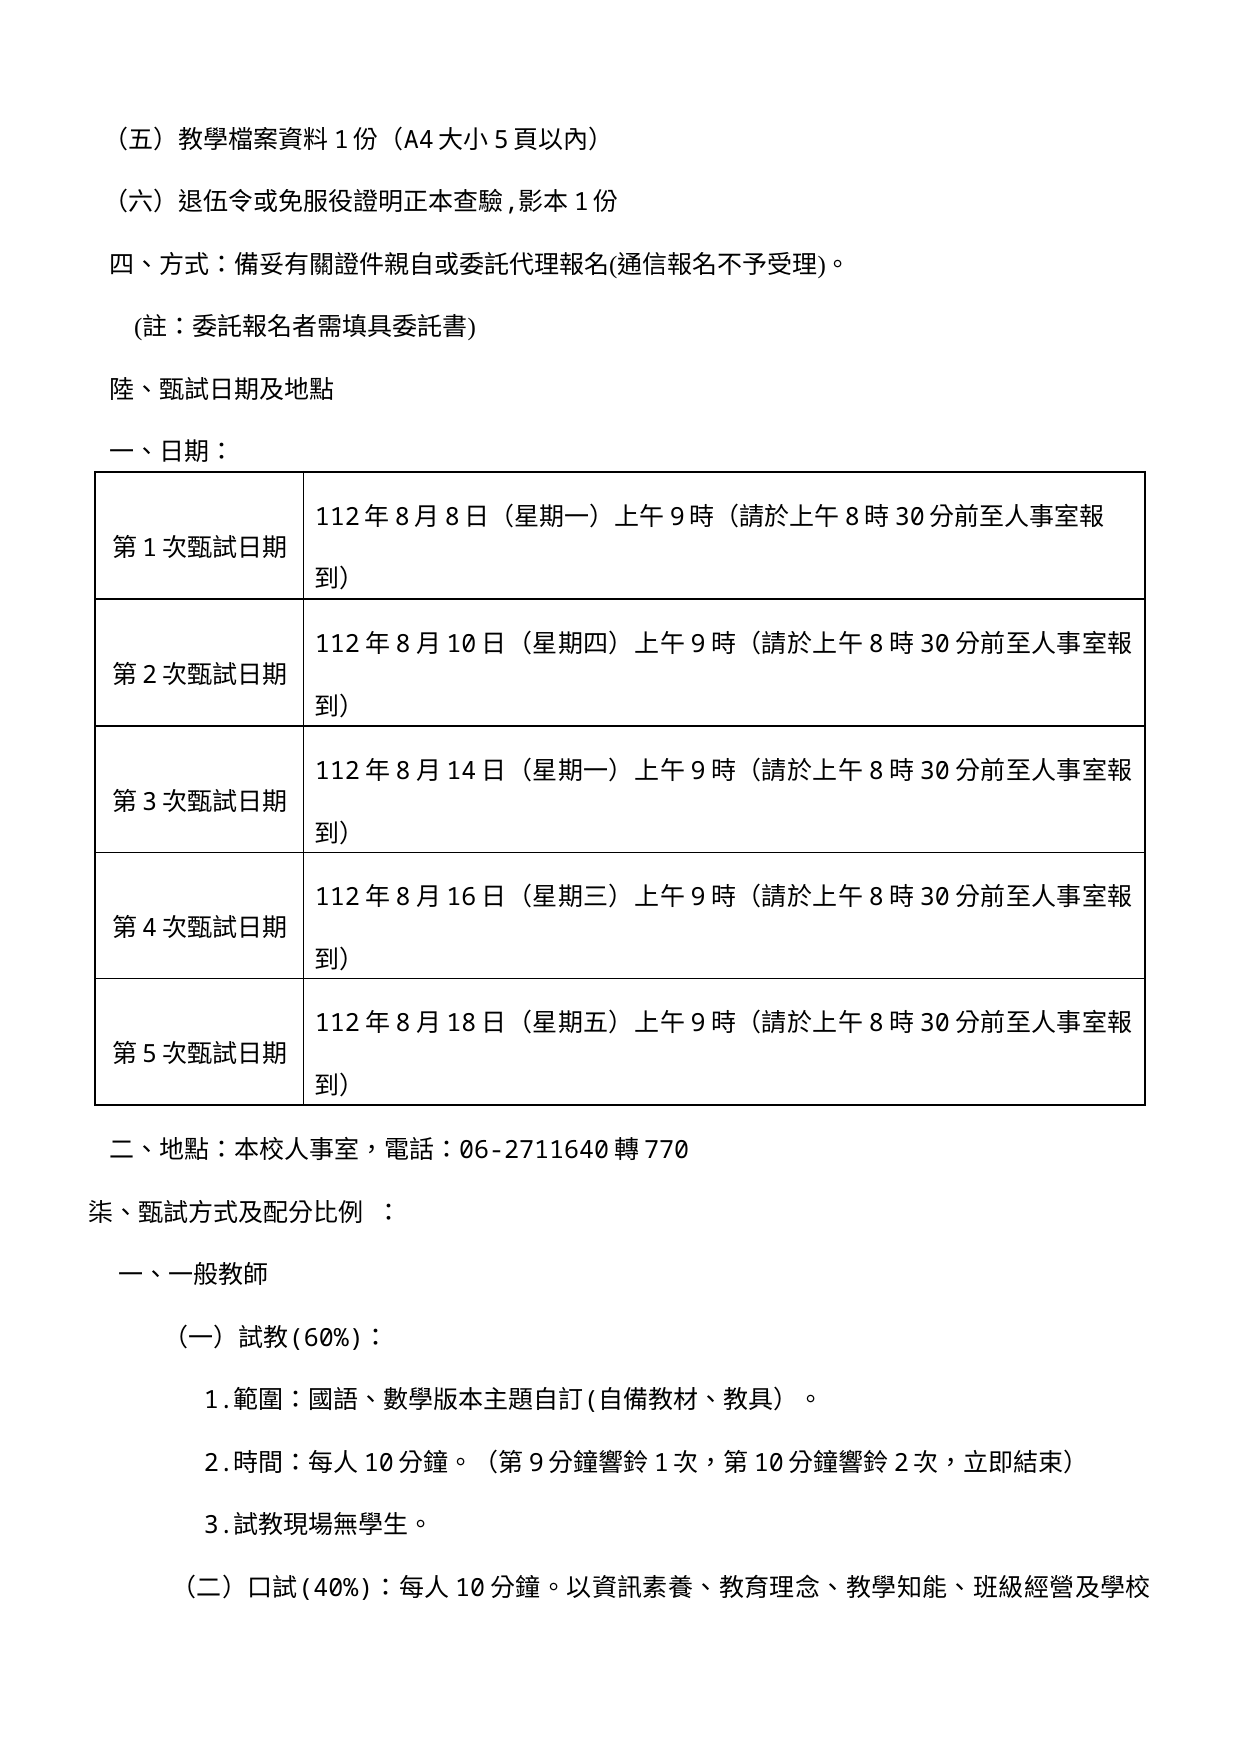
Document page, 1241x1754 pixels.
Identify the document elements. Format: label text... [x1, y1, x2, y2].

text 柒、甄試方式及配分比例 ： [89, 1169, 1152, 1231]
table_cell 112年8月10日（星期四）上午9時（請於上午8時30分前至人事室報到） [304, 600, 1144, 725]
table_header 112年8月8日（星期一）上午9時（請於上午8時30分前至人事室報到） [304, 473, 1144, 598]
table_header 第1次甄試日期 [96, 473, 303, 598]
text （一）試教(60%)： [89, 1294, 1152, 1356]
text 四、方式：備妥有關證件親自或委託代理報名(通信報名不予受理)。 [109, 221, 1152, 283]
text 陸、甄試日期及地點 [109, 346, 1152, 408]
text 一、一般教師 [89, 1231, 1152, 1294]
table_cell 112年8月18日（星期五）上午9時（請於上午8時30分前至人事室報到） [304, 979, 1144, 1104]
table_cell 第3次甄試日期 [96, 727, 303, 852]
text 2.時間：每人10分鐘。（第9分鐘響鈴1次，第10分鐘響鈴2次，立即結束） [189, 1419, 1152, 1481]
table_cell 112年8月14日（星期一）上午9時（請於上午8時30分前至人事室報到） [304, 727, 1144, 852]
text 二、地點：本校人事室，電話：06-2711640轉770 [109, 1106, 1152, 1169]
table_cell 第2次甄試日期 [96, 600, 303, 725]
table_cell 第5次甄試日期 [96, 979, 303, 1104]
text 一、日期： [109, 408, 1152, 471]
text （二）口試(40%)：每人10分鐘。以資訊素養、教育理念、教學知能、班級經營及學校 [109, 1544, 1152, 1606]
text 3.試教現場無學生。 [189, 1481, 1152, 1544]
table_cell 第4次甄試日期 [96, 853, 303, 978]
table_cell 112年8月16日（星期三）上午9時（請於上午8時30分前至人事室報到） [304, 853, 1144, 978]
text （五）教學檔案資料1份（A4大小5頁以內） [89, 96, 1152, 158]
text (註：委託報名者需填具委託書) [109, 283, 1152, 346]
text 1.範圍：國語、數學版本主題自訂(自備教材、教具）。 [189, 1356, 1152, 1419]
text （六）退伍令或免服役證明正本查驗,影本1份 [89, 158, 1152, 221]
